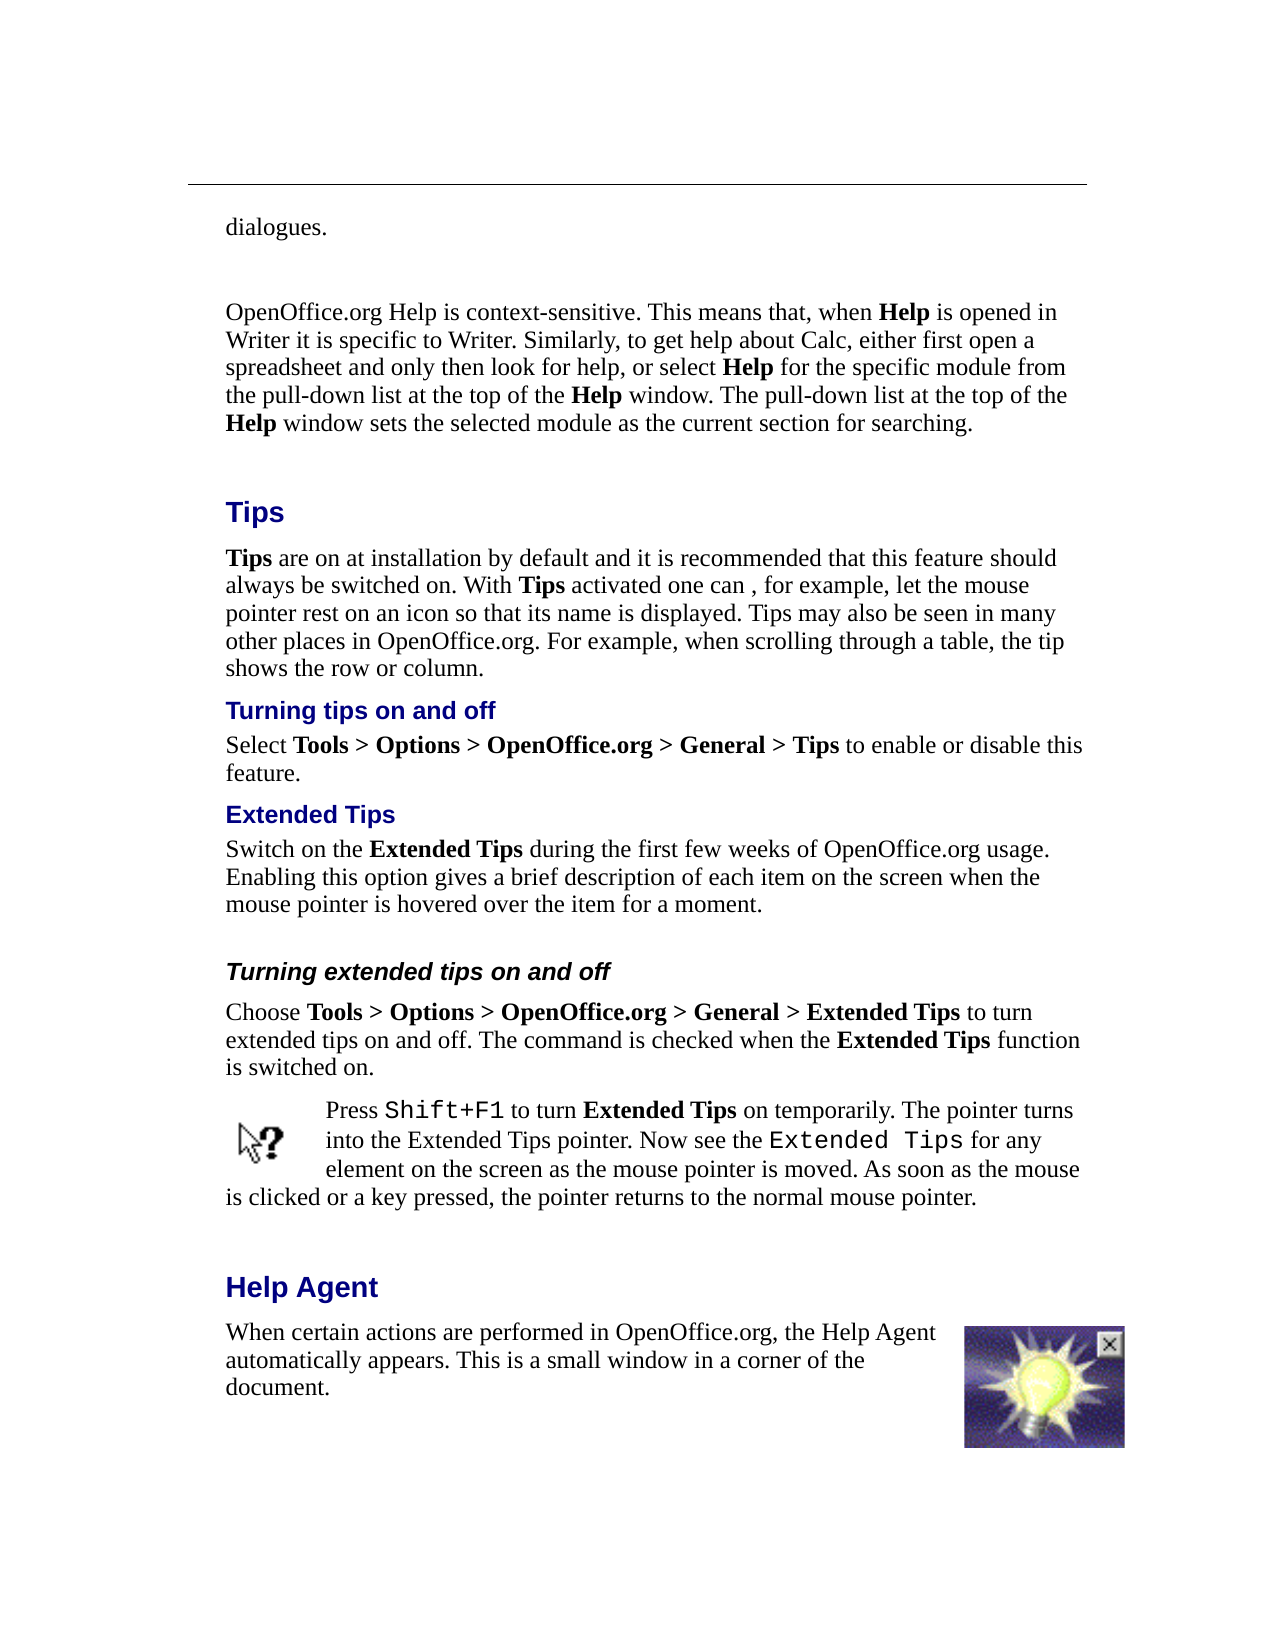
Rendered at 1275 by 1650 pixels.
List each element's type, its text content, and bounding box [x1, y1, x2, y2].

picture [231, 1117, 288, 1166]
text OpenOffice.org Help is context-sensitive. This means that, when Help is opened in Writer it is specific to Writer. Similarly, to get help about Calc, either first open a spreadsheet and only then look for help, or select Help for the specific module from the pull-down list at the top of the Help window. The pull-down list at the top of the Help window sets the selected module as the current section for searching. [225, 298, 1087, 437]
subtitle Turning extended tips on and off [225, 958, 1087, 986]
picture [964, 1326, 1125, 1448]
text When certain actions are performed in OpenOffice.org, the Help Agent automatically appears. This is a small window in a corner of the document. [225, 1318, 1087, 1401]
subtitle Help Agent [225, 1271, 1087, 1303]
text Switch on the Extended Tips during the first few weeks of OpenOffice.org usage. Enabling this option gives a brief description of each item on the screen when the mouse pointer is hovered over the item for a moment. [225, 835, 1087, 918]
text dialogues. [225, 213, 1087, 241]
text Select Tools > Options > OpenOffice.org > General > Tips to enable or disable this feature. [225, 731, 1087, 786]
text Press Shift+F1 to turn Extended Tips on temporarily. The pointer turns into the Extended Tips pointer. Now see the Extended Tips for any element on the screen as the mouse pointer is moved. As soon as the mouse is clicked or a key pressed, the pointer returns to the normal mouse pointer. [225, 1096, 1087, 1211]
text Tips are on at installation by default and it is recommended that this feature should always be switched on. With Tips activated one can , for example, let the mouse pointer rest on an icon so that its name is displayed. Tips may also be seen in many other places in OpenOffice.org. For example, when scrolling through a table, the tip shows the row or column. [225, 544, 1087, 682]
subtitle Turning tips on and off [225, 697, 1087, 725]
subtitle Tips [225, 496, 1087, 529]
subtitle Extended Tips [225, 801, 1087, 829]
text Choose Tools > Options > OpenOffice.org > General > Extended Tips to turn extended tips on and off. The command is checked when the Extended Tips function is switched on. [225, 998, 1087, 1081]
